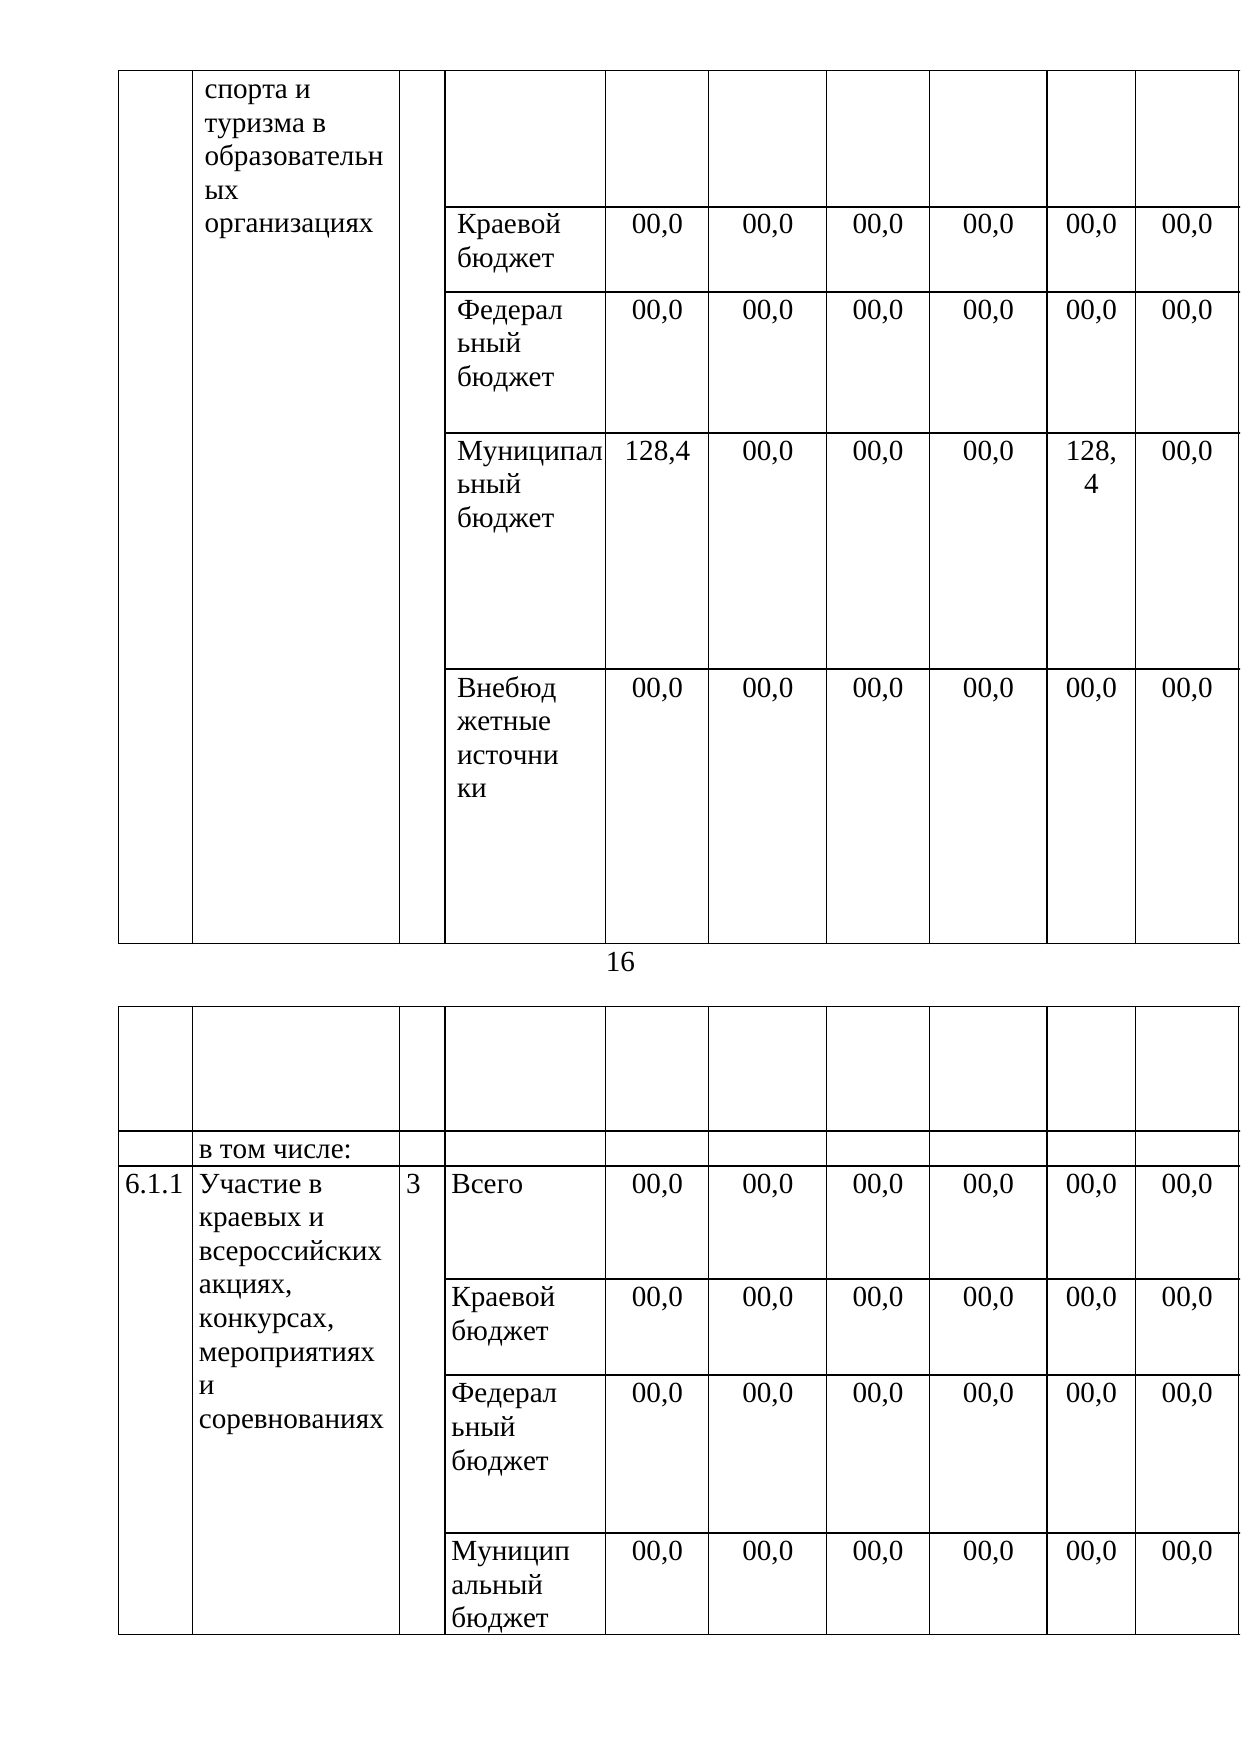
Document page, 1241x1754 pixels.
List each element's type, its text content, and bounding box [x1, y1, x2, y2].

table_header [930, 1007, 1046, 1130]
table_cell 00,0 [606, 208, 708, 291]
table_cell 00,0 [1136, 670, 1238, 943]
table_cell 00,0 [827, 1280, 929, 1374]
table_header [827, 71, 929, 206]
table_cell 00,0 [709, 1280, 826, 1374]
table_header [119, 71, 192, 943]
table_header [930, 71, 1046, 206]
table_cell 00,0 [827, 434, 929, 668]
table_cell 00,0 [709, 1167, 826, 1278]
table_cell 00,0 [709, 434, 826, 668]
table_cell 3 [400, 1167, 444, 1634]
table_cell 00,0 [930, 1167, 1046, 1278]
table_header [1048, 71, 1135, 206]
table_cell [119, 1132, 192, 1165]
table_cell 00,0 [1048, 1534, 1135, 1634]
table_cell 00,0 [606, 1167, 708, 1278]
table_header спорта и туризма в образовательных организациях [193, 71, 399, 943]
table_cell 00,0 [709, 670, 826, 943]
text 16 [118, 944, 1122, 978]
table_cell 00,0 [930, 1376, 1046, 1532]
table_cell Федерал ьный бюджет [446, 293, 605, 432]
table_cell 00,0 [1136, 1167, 1238, 1278]
table_cell [930, 1132, 1046, 1165]
table_cell 00,0 [709, 1376, 826, 1532]
table_cell 00,0 [1048, 670, 1135, 943]
table_cell 00,0 [1136, 434, 1238, 668]
table_header [446, 71, 605, 206]
table_cell Всего [446, 1167, 605, 1278]
table_cell 00,0 [606, 1376, 708, 1532]
table_cell 00,0 [1136, 293, 1238, 432]
table_cell 00,0 [709, 1534, 826, 1634]
table_cell Внебюд жетные источни ки [446, 670, 605, 943]
table_cell 00,0 [827, 1167, 929, 1278]
table_cell 00,0 [930, 293, 1046, 432]
table_cell Муницип альный бюджет [446, 1534, 605, 1634]
table_cell Муниципальный бюджет [446, 434, 605, 668]
table_cell Федерал ьный бюджет [446, 1376, 605, 1532]
table_header [119, 1007, 192, 1130]
table_header [193, 1007, 399, 1130]
table_header [709, 1007, 826, 1130]
table_cell 128,4 [1048, 434, 1135, 668]
table_cell [606, 1132, 708, 1165]
table_cell 00,0 [827, 208, 929, 291]
table_cell 00,0 [827, 670, 929, 943]
table_cell 00,0 [827, 1376, 929, 1532]
table_header [400, 71, 444, 943]
table_cell 00,0 [1048, 1167, 1135, 1278]
table_cell 00,0 [1136, 1376, 1238, 1532]
table_cell Краевой бюджет [446, 208, 605, 291]
table_cell 00,0 [930, 670, 1046, 943]
table_cell 00,0 [1048, 208, 1135, 291]
table_cell [1048, 1132, 1135, 1165]
table_header [1136, 1007, 1238, 1130]
table_cell 00,0 [930, 1280, 1046, 1374]
table_cell 128,4 [606, 434, 708, 668]
table_cell Краевой бюджет [446, 1280, 605, 1374]
table_cell 00,0 [606, 1534, 708, 1634]
table_cell 00,0 [1048, 293, 1135, 432]
table_cell [446, 1132, 605, 1165]
table_cell 00,0 [930, 434, 1046, 668]
table_cell 00,0 [1136, 1280, 1238, 1374]
table_cell [400, 1132, 444, 1165]
table_header [1136, 71, 1238, 206]
table_header [709, 71, 826, 206]
table_cell 00,0 [606, 670, 708, 943]
table_cell 00,0 [709, 208, 826, 291]
table_header [1048, 1007, 1135, 1130]
table_header [827, 1007, 929, 1130]
table_cell 00,0 [606, 293, 708, 432]
table_cell 00,0 [930, 208, 1046, 291]
table_cell 00,0 [1136, 1534, 1238, 1634]
table_cell 00,0 [1048, 1280, 1135, 1374]
table_cell 00,0 [827, 1534, 929, 1634]
table_cell 00,0 [827, 293, 929, 432]
table_cell [827, 1132, 929, 1165]
table_cell 00,0 [709, 293, 826, 432]
table_header [606, 1007, 708, 1130]
table_header [606, 71, 708, 206]
table_cell 00,0 [930, 1534, 1046, 1634]
table_cell 00,0 [1048, 1376, 1135, 1532]
table_cell 00,0 [606, 1280, 708, 1374]
table_cell 6.1.1 [119, 1167, 192, 1634]
table_cell 00,0 [1136, 208, 1238, 291]
table_cell в том числе: [193, 1132, 399, 1165]
table_header [400, 1007, 444, 1130]
table_cell [1136, 1132, 1238, 1165]
table_header [446, 1007, 605, 1130]
table_cell [709, 1132, 826, 1165]
table_cell Участие в краевых и всероссийских акциях, конкурсах, мероприятиях и соревнованиях [193, 1167, 399, 1634]
